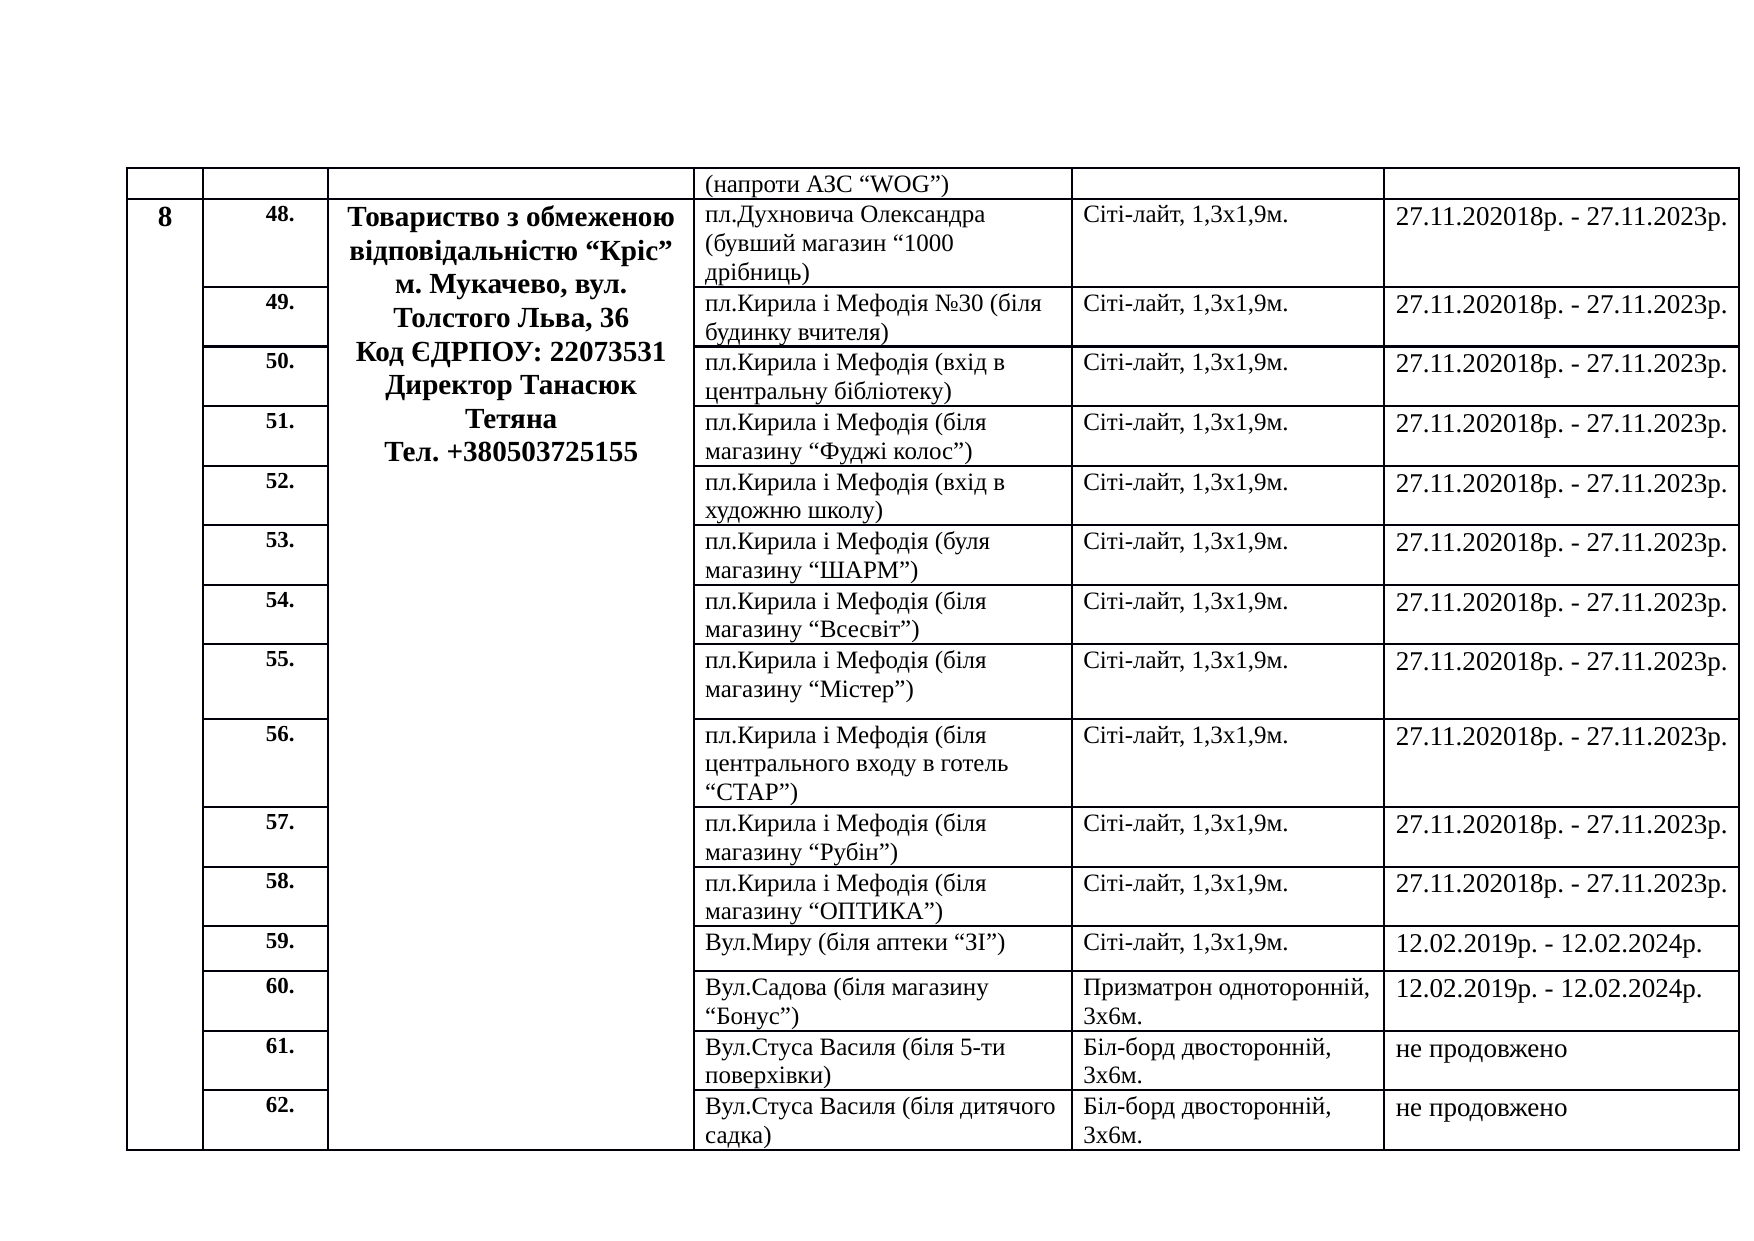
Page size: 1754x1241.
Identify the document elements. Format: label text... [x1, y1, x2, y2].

table_cell [204, 586, 327, 643]
table_cell пл.Кирила і Мефодія (біля магазину “ОПТИКА”) [695, 868, 1071, 925]
table_cell 12.02.2019р. - 12.02.2024р. [1385, 972, 1738, 1030]
table_cell [204, 348, 327, 405]
table_cell пл.Кирила і Мефодія (біля магазину “Всесвіт”) [695, 586, 1071, 643]
table_cell Призматрон одноторонній, 3х6м. [1073, 972, 1383, 1030]
table_cell пл.Кирила і Мефодія (вхід в художню школу) [695, 467, 1071, 524]
table_cell Сіті-лайт, 1,3х1,9м. [1073, 927, 1383, 970]
table_cell пл.Кирила і Мефодія (буля магазину “ШАРМ”) [695, 526, 1071, 584]
table_cell [204, 200, 327, 286]
table_cell пл.Кирила і Мефодія (біля магазину “Фуджі колос”) [695, 407, 1071, 464]
table_cell пл.Кирила і Мефодія (біля магазину “Містер”) [695, 645, 1071, 718]
table_cell Біл-борд двосторонній, 3х6м. [1073, 1091, 1383, 1149]
table_cell [204, 1091, 327, 1149]
table_cell [204, 972, 327, 1030]
table_cell Вул.Миру (біля аптеки “ЗІ”) [695, 927, 1071, 970]
table_cell Сіті-лайт, 1,3х1,9м. [1073, 407, 1383, 464]
table_cell 27.11.202018р. - 27.11.2023р. [1385, 407, 1738, 464]
table_cell [204, 288, 327, 345]
table_cell не продовжено [1385, 1032, 1738, 1089]
table_cell [204, 526, 327, 584]
table_cell 27.11.202018р. - 27.11.2023р. [1385, 288, 1738, 345]
table_cell Сіті-лайт, 1,3х1,9м. [1073, 526, 1383, 584]
table_cell 27.11.202018р. - 27.11.2023р. [1385, 868, 1738, 925]
table_cell 27.11.202018р. - 27.11.2023р. [1385, 645, 1738, 718]
table_cell не продовжено [1385, 1091, 1738, 1149]
table_cell Вул.Стуса Василя (біля дитячого садка) [695, 1091, 1071, 1149]
table_cell Сіті-лайт, 1,3х1,9м. [1073, 288, 1383, 345]
table_cell [1073, 169, 1383, 197]
table_cell 27.11.202018р. - 27.11.2023р. [1385, 200, 1738, 286]
table_cell [204, 808, 327, 866]
table_cell 27.11.202018р. - 27.11.2023р. [1385, 348, 1738, 405]
table_cell Сіті-лайт, 1,3х1,9м. [1073, 868, 1383, 925]
table_cell Товариство з обмеженою відповідальністю “Кріс” м. Мукачево, вул. Толстого Льва, 36 Код ЄДРПОУ: 22073531 Директор Танасюк Тетяна Тел. +380503725155 [329, 200, 693, 1149]
table_cell пл.Кирила і Мефодія (біля магазину “Рубін”) [695, 808, 1071, 866]
table_cell [204, 927, 327, 970]
table_cell Сіті-лайт, 1,3х1,9м. [1073, 645, 1383, 718]
table_cell 12.02.2019р. - 12.02.2024р. [1385, 927, 1738, 970]
table_cell Сіті-лайт, 1,3х1,9м. [1073, 348, 1383, 405]
table_cell [204, 467, 327, 524]
table_cell пл.Кирила і Мефодія (біля центрального входу в готель “СТАР”) [695, 720, 1071, 806]
table_cell [204, 720, 327, 806]
table_cell 27.11.202018р. - 27.11.2023р. [1385, 808, 1738, 866]
table_cell Сіті-лайт, 1,3х1,9м. [1073, 200, 1383, 286]
table_cell [204, 868, 327, 925]
table_cell пл.Духновича Олександра (бувший магазин “1000 дрібниць) [695, 200, 1071, 286]
table_cell [204, 645, 327, 718]
table_cell пл.Кирила і Мефодія (вхід в центральну бібліотеку) [695, 348, 1071, 405]
table_cell 27.11.202018р. - 27.11.2023р. [1385, 526, 1738, 584]
table_cell 27.11.202018р. - 27.11.2023р. [1385, 586, 1738, 643]
table_cell [329, 169, 693, 197]
table_cell Сіті-лайт, 1,3х1,9м. [1073, 808, 1383, 866]
table_cell Вул.Садова (біля магазину “Бонус”) [695, 972, 1071, 1030]
table_cell Сіті-лайт, 1,3х1,9м. [1073, 467, 1383, 524]
table_cell [204, 169, 327, 197]
table_cell Сіті-лайт, 1,3х1,9м. [1073, 586, 1383, 643]
table_cell [1385, 169, 1738, 197]
table_cell 8 [128, 200, 202, 1149]
table_cell Сіті-лайт, 1,3х1,9м. [1073, 720, 1383, 806]
table_cell (напроти АЗС “WOG”) [695, 169, 1071, 197]
table_cell пл.Кирила і Мефодія №30 (біля будинку вчителя) [695, 288, 1071, 345]
table_cell [204, 1032, 327, 1089]
table_cell [204, 407, 327, 464]
table_cell 27.11.202018р. - 27.11.2023р. [1385, 720, 1738, 806]
table_cell Біл-борд двосторонній, 3х6м. [1073, 1032, 1383, 1089]
table_cell 27.11.202018р. - 27.11.2023р. [1385, 467, 1738, 524]
table_cell Вул.Стуса Василя (біля 5-ти поверхівки) [695, 1032, 1071, 1089]
table_cell [128, 169, 202, 197]
